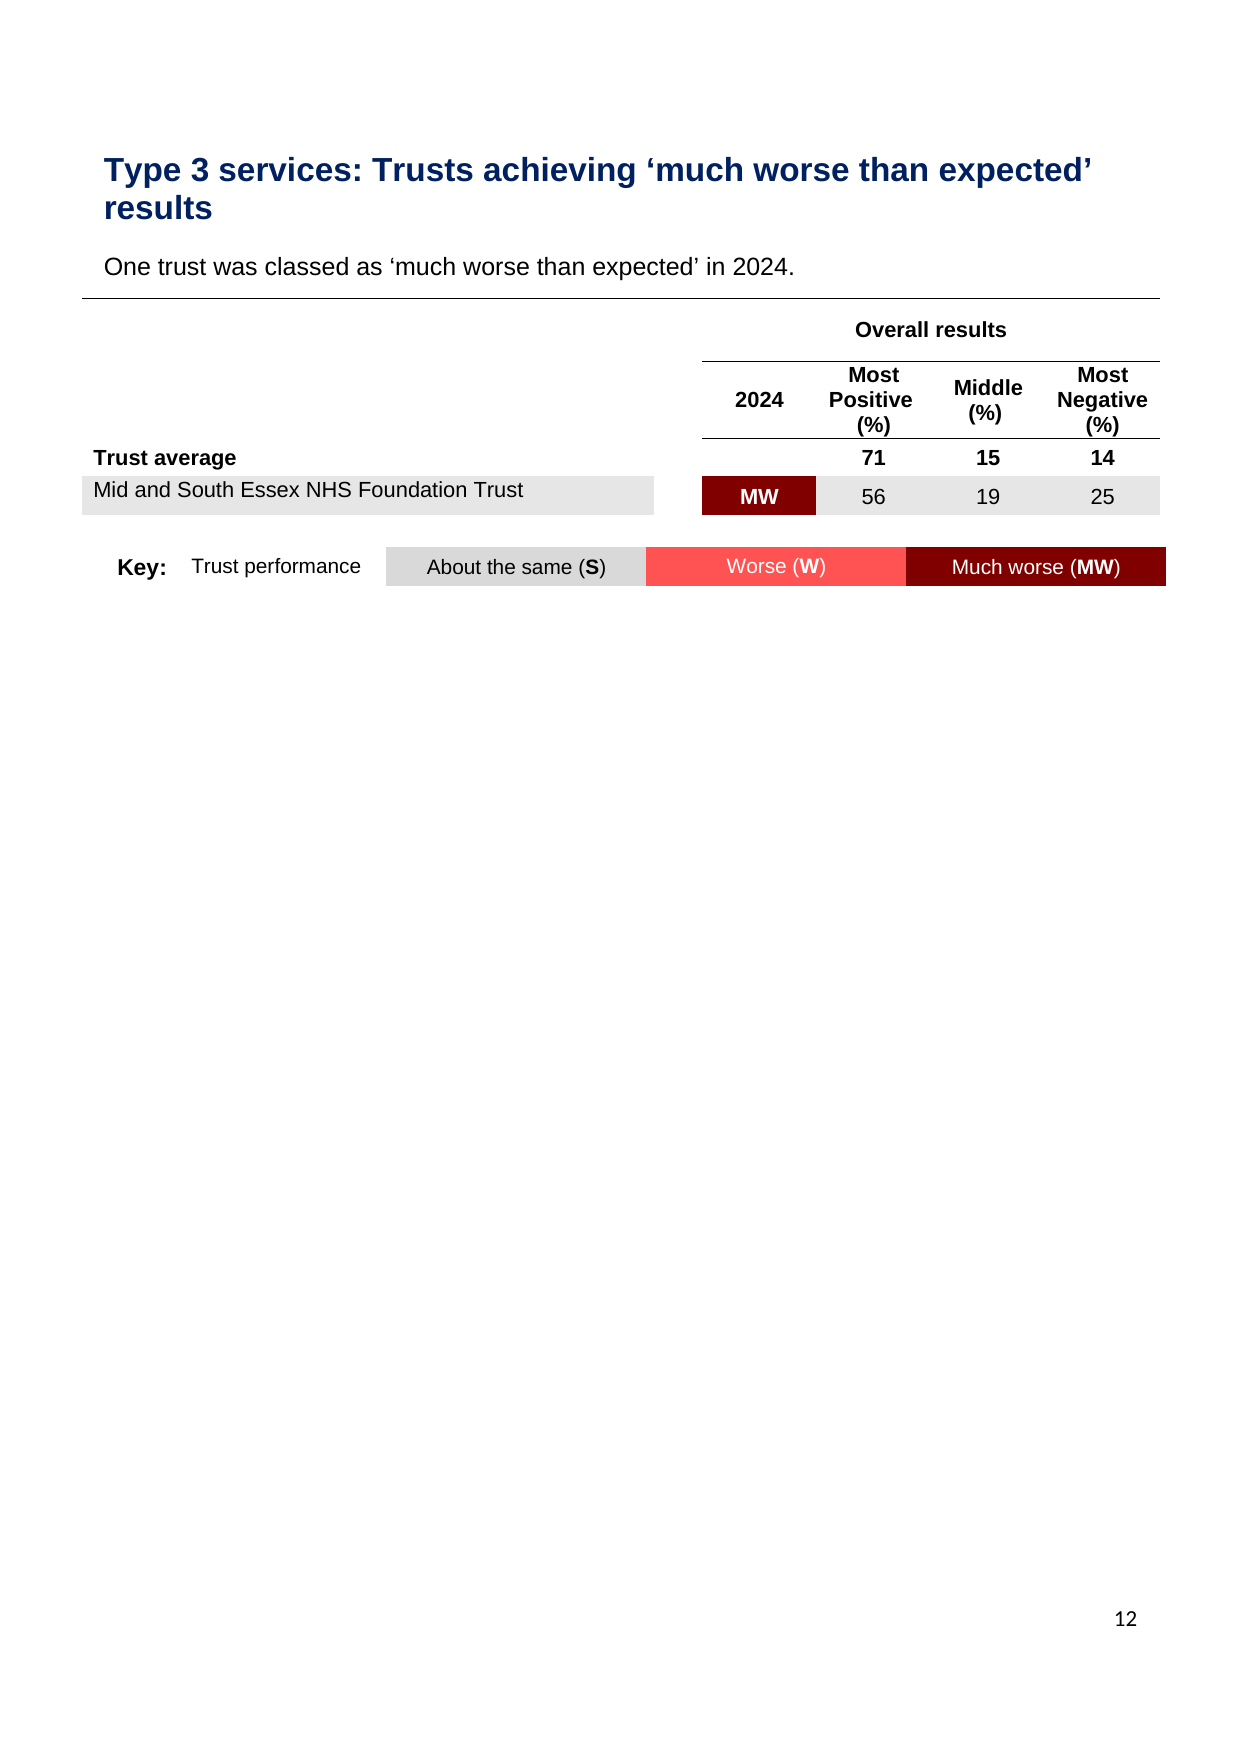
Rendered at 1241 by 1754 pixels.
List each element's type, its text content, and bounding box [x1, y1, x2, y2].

table_cell 19 [931, 476, 1045, 515]
table_header Overall results [702, 299, 1160, 361]
table_cell 56 [816, 476, 931, 515]
table_cell Mid and South Essex NHS Foundation Trust [82, 476, 654, 515]
table_cell Trust average [82, 438, 654, 476]
table_cell MW [702, 476, 816, 515]
table_header Worse (W) [646, 547, 906, 586]
table_cell 2024 [702, 362, 816, 437]
table_cell Most Negative (%) [1045, 362, 1160, 437]
table_cell 25 [1045, 476, 1160, 515]
table_cell 71 [816, 439, 931, 476]
table_cell Middle (%) [931, 362, 1045, 437]
table_header Trust performance [180, 547, 386, 586]
table_cell 14 [1045, 439, 1160, 476]
table_cell [702, 439, 816, 476]
table_header Much worse (MW) [906, 547, 1166, 586]
text Type 3 services: Trusts achieving ‘much worse than expected’ results [103, 150, 1137, 227]
table_header [82, 299, 654, 361]
table_header Key: [106, 547, 180, 586]
table_cell 15 [931, 439, 1045, 476]
table_header [654, 299, 702, 515]
table_header [76, 547, 106, 586]
text One trust was classed as ‘much worse than expected’ in 2024. [103, 252, 1137, 281]
table_cell [82, 361, 654, 437]
table_header About the same (S) [386, 547, 646, 586]
table_cell Most Positive (%) [816, 362, 931, 437]
